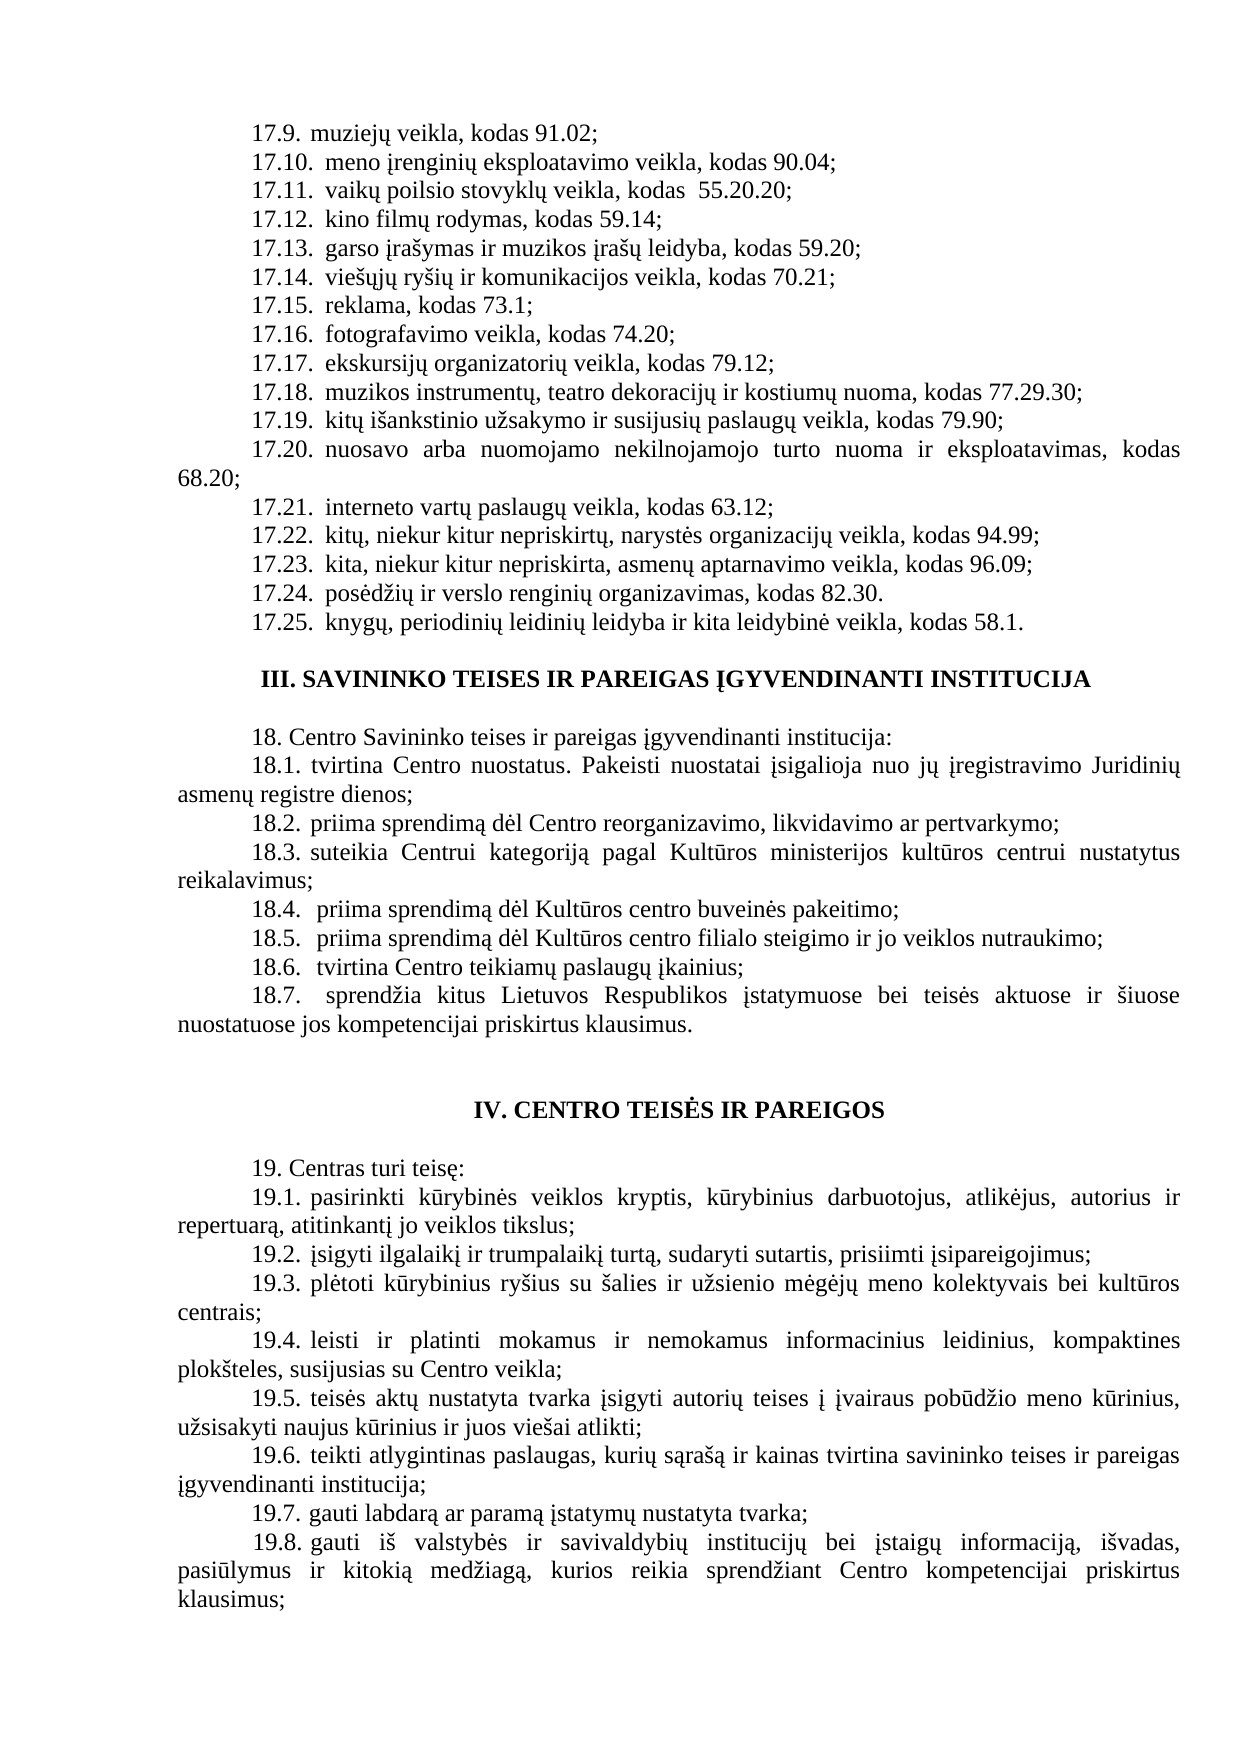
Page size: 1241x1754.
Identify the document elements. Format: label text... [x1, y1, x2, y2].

text 18.5. priima sprendimą dėl Kultūros centro filialo steigimo ir jo veiklos nutraukimo; [251, 923, 1181, 952]
text 19.3. plėtoti kūrybinius ryšius su šalies ir užsienio mėgėjų meno kolektyvais bei kultūros centrais; [177, 1268, 1181, 1326]
text 17.21. interneto vartų paslaugų veikla, kodas 63.12; [251, 492, 1181, 521]
text 17.17. ekskursijų organizatorių veikla, kodas 79.12; [251, 348, 1181, 377]
text 18.2. priima sprendimą dėl Centro reorganizavimo, likvidavimo ar pertvarkymo; [177, 808, 1181, 837]
text 17.16. fotografavimo veikla, kodas 74.20; [251, 319, 1181, 348]
text 17.18. muzikos instrumentų, teatro dekoracijų ir kostiumų nuoma, kodas 77.29.30; [251, 377, 1181, 406]
text III. SAVININKO TEISES IR PAREIGAS ĮGYVENDINANTI INSTITUCIJA [177, 664, 1181, 693]
text 17.19. kitų išankstinio užsakymo ir susijusių paslaugų veikla, kodas 79.90; [251, 406, 1181, 434]
text 19.5. teisės aktų nustatyta tvarka įsigyti autorių teises į įvairaus pobūdžio meno kūrinius, užsisakyti naujus kūrinius ir juos viešai atlikti; [177, 1383, 1181, 1441]
text 18.6. tvirtina Centro teikiamų paslaugų įkainius; [251, 952, 1181, 981]
text 19.4. leisti ir platinti mokamus ir nemokamus informacinius leidinius, kompaktines plokšteles, susijusias su Centro veikla; [177, 1326, 1181, 1383]
text 17.23. kita, niekur kitur nepriskirta, asmenų aptarnavimo veikla, kodas 96.09; [251, 549, 1181, 578]
text 19.2. įsigyti ilgalaikį ir trumpalaikį turtą, sudaryti sutartis, prisiimti įsipareigojimus; [236, 1239, 1181, 1268]
text 17.12. kino filmų rodymas, kodas 59.14; [251, 204, 1181, 233]
text 17.13. garso įrašymas ir muzikos įrašų leidyba, kodas 59.20; [251, 233, 1181, 262]
text 17.11. vaikų poilsio stovyklų veikla, kodas 55.20.20; [251, 176, 1181, 204]
text 19. Centras turi teisę: [251, 1153, 1181, 1182]
text 18.4. priima sprendimą dėl Kultūros centro buveinės pakeitimo; [251, 894, 1181, 923]
text 17.20. nuosavo arba nuomojamo nekilnojamojo turto nuoma ir eksploatavimas, kodas 68.20; [177, 434, 1181, 492]
text 19.8. gauti iš valstybės ir savivaldybių institucijų bei įstaigų informaciją, išvadas, pasiūlymus ir kitokią medžiagą, kurios reikia sprendžiant Centro kompetencijai priskirtus klausimus; [177, 1527, 1181, 1613]
text 17.14. viešųjų ryšių ir komunikacijos veikla, kodas 70.21; [251, 262, 1181, 291]
text 17.22. kitų, niekur kitur nepriskirtų, narystės organizacijų veikla, kodas 94.99; [251, 521, 1181, 549]
text 17.9. muziejų veikla, kodas 91.02; [251, 118, 1181, 147]
text 18.3. suteikia Centrui kategoriją pagal Kultūros ministerijos kultūros centrui nustatytus reikalavimus; [177, 837, 1181, 894]
text 19.7. gauti labdarą ar paramą įstatymų nustatyta tvarka; [251, 1498, 1181, 1527]
text 17.10. meno įrenginių eksploatavimo veikla, kodas 90.04; [251, 147, 1181, 176]
text 17.25. knygų, periodinių leidinių leidyba ir kita leidybinė veikla, kodas 58.1. [251, 607, 1181, 636]
text 18.7. sprendžia kitus Lietuvos Respublikos įstatymuose bei teisės aktuose ir šiuose nuostatuose jos kompetencijai priskirtus klausimus. [177, 981, 1181, 1038]
text 18. Centro Savininko teises ir pareigas įgyvendinanti institucija: [251, 722, 1181, 751]
text 19.1. pasirinkti kūrybinės veiklos kryptis, kūrybinius darbuotojus, atlikėjus, autorius ir repertuarą, atitinkantį jo veiklos tikslus; [177, 1182, 1181, 1239]
text 17.24. posėdžių ir verslo renginių organizavimas, kodas 82.30. [251, 578, 1181, 607]
text 19.6. teikti atlygintinas paslaugas, kurių sąrašą ir kainas tvirtina savininko teises ir pareigas įgyvendinanti institucija; [177, 1441, 1181, 1498]
text 18.1. tvirtina Centro nuostatus. Pakeisti nuostatai įsigalioja nuo jų įregistravimo Juridinių asmenų registre dienos; [177, 751, 1181, 808]
text 17.15. reklama, kodas 73.1; [251, 291, 1181, 319]
text IV. CENTRO TEISĖS IR PAREIGOS [177, 1096, 1181, 1124]
